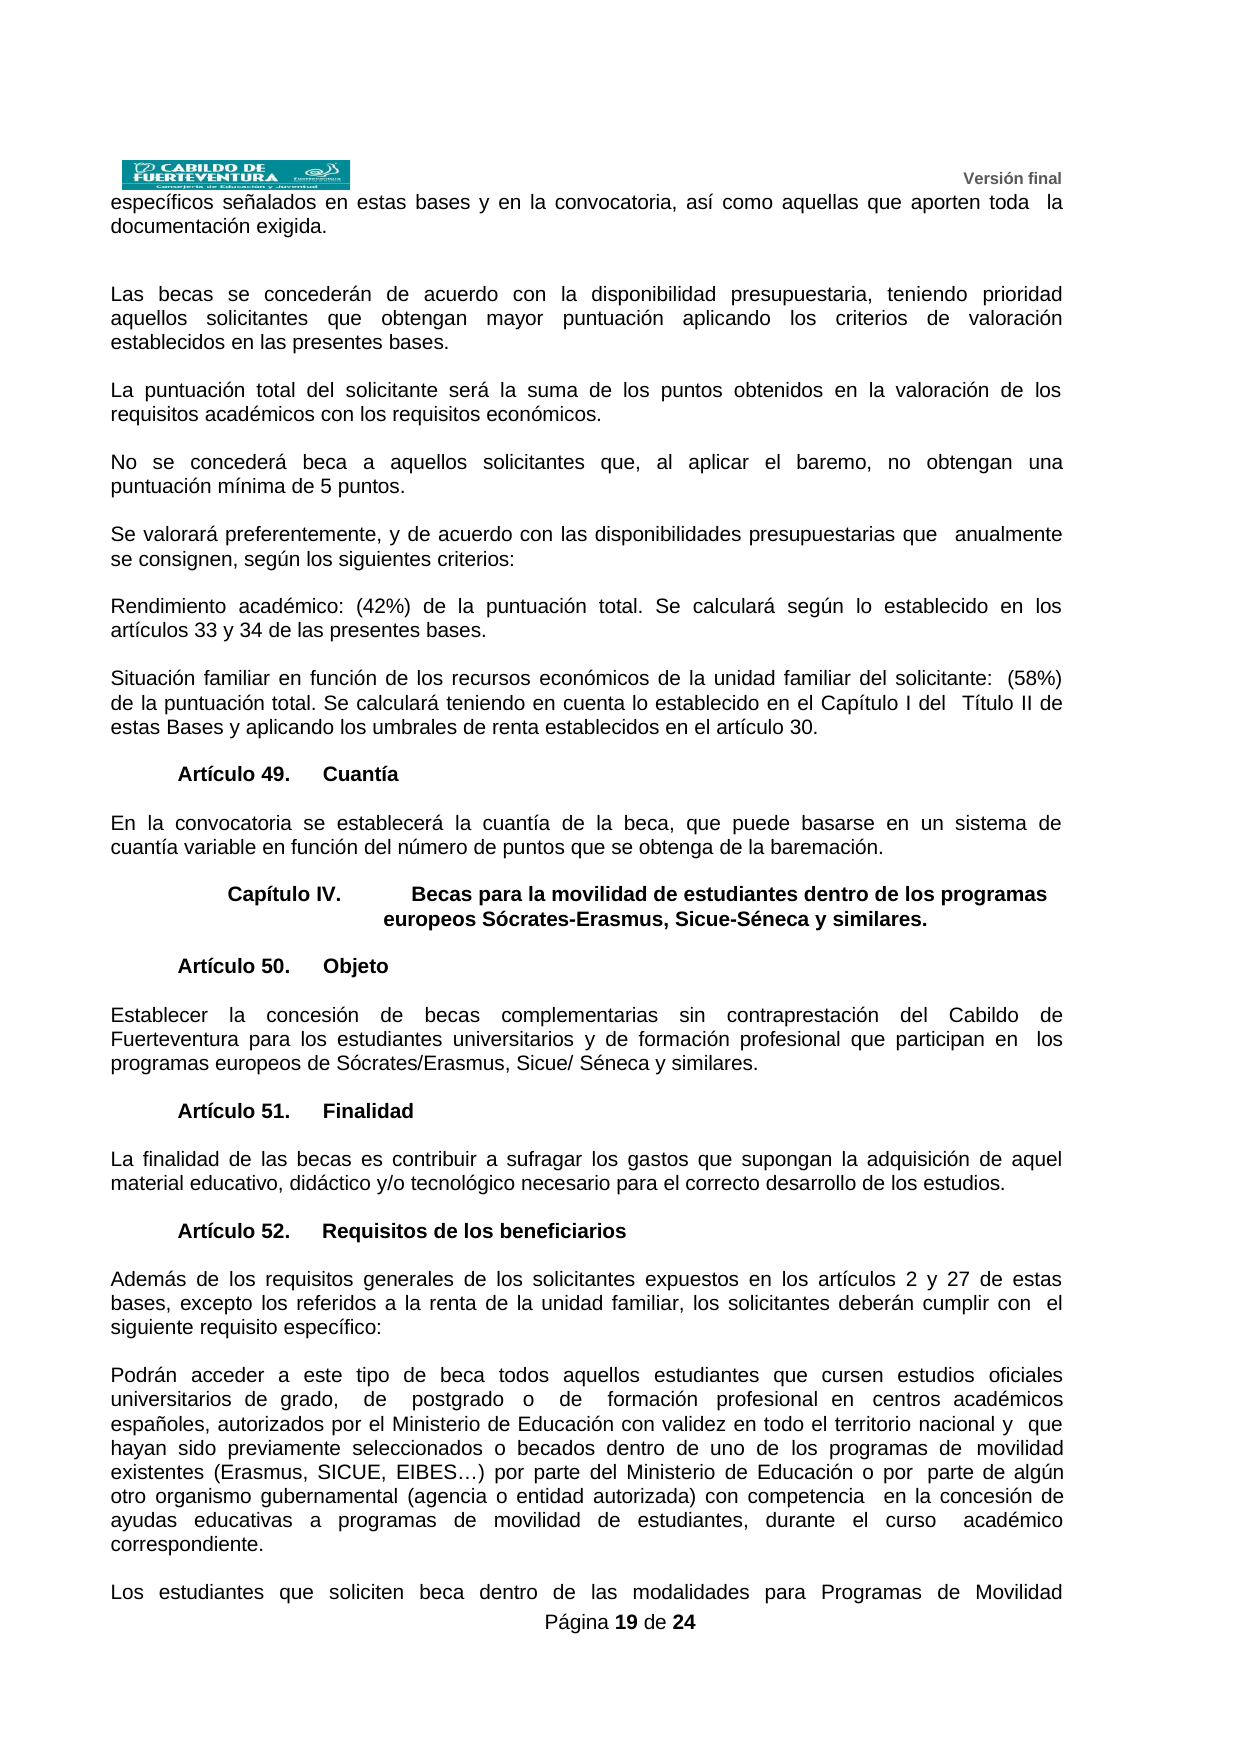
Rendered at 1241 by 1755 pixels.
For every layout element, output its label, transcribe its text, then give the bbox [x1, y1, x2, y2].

text La puntuación total del solicitante será la suma de los puntos obtenidos en la valoración de los requisitos académicos con los requisitos económicos. [110, 378, 1063, 426]
text Las becas se concederán de acuerdo con la disponibilidad presupuestaria, teniendo prioridad aquellos solicitantes que obtengan mayor puntuación aplicando los criterios de valoración establecidos en las presentes bases. [110, 281, 1063, 354]
text Podrán acceder a este tipo de beca todos aquellos estudiantes que cursen estudios oficiales universitarios de grado, de postgrado o de formación profesional en centros académicos españoles, autorizados por el Ministerio de Educación con validez en todo el territorio nacional y que hayan sido previamente seleccionados o becados dentro de uno de los programas de movilidad existentes (Erasmus, SICUE, EIBES…) por parte del Ministerio de Educación o por parte de algún otro organismo gubernamental (agencia o entidad autorizada) con competencia en la concesión de ayudas educativas a programas de movilidad de estudiantes, durante el curso académico correspondiente. [110, 1363, 1064, 1556]
text Se valorará preferentemente, y de acuerdo con las disponibilidades presupuestarias que anualmente se consignen, según los siguientes criterios: [110, 522, 1063, 570]
text específicos señalados en estas bases y en la convocatoria, así como aquellas que aporten toda la documentación exigida. [110, 190, 1063, 238]
picture [122, 160, 351, 190]
text Situación familiar en función de los recursos económicos de la unidad familiar del solicitante: (58%) de la puntuación total. Se calculará teniendo en cuenta lo establecido en el Capítulo I del Título II de estas Bases y aplicando los umbrales de renta establecidos en el artículo 30. [110, 666, 1063, 738]
text Rendimiento académico: (42%) de la puntuación total. Se calculará según lo establecido en los artículos 33 y 34 de las presentes bases. [110, 594, 1062, 642]
subtitle Artículo 52. Requisitos de los beneficiarios [177, 1219, 1076, 1243]
text Establecer la concesión de becas complementarias sin contraprestación del Cabildo de Fuerteventura para los estudiantes universitarios y de formación profesional que participan en los programas europeos de Sócrates/Erasmus, Sicue/ Séneca y similares. [110, 1002, 1064, 1075]
text La finalidad de las becas es contribuir a sufragar los gastos que supongan la adquisición de aquel material educativo, didáctico y/o tecnológico necesario para el correcto desarrollo de los estudios. [110, 1146, 1063, 1194]
text Además de los requisitos generales de los solicitantes expuestos en los artículos 2 y 27 de estas bases, excepto los referidos a la renta de la unidad familiar, los solicitantes deberán cumplir con el siguiente requisito específico: [110, 1267, 1063, 1339]
text No se concederá beca a aquellos solicitantes que, al aplicar el baremo, no obtengan una puntuación mínima de 5 puntos. [110, 450, 1063, 498]
subtitle Artículo 50. Objeto [177, 954, 1076, 978]
subtitle Capítulo IV. Becas para la movilidad de estudiantes dentro de los programas europeos Sócrates-Erasmus, Sicue-Séneca y similares. [227, 882, 1051, 930]
subtitle Artículo 49. Cuantía [177, 762, 1076, 786]
text En la convocatoria se establecerá la cuantía de la beca, que puede basarse en un sistema de cuantía variable en función del número de puntos que se obtenga de la baremación. [110, 810, 1063, 858]
text Los estudiantes que soliciten beca dentro de las modalidades para Programas de Movilidad [110, 1580, 1063, 1604]
subtitle Artículo 51. Finalidad [177, 1099, 1076, 1123]
